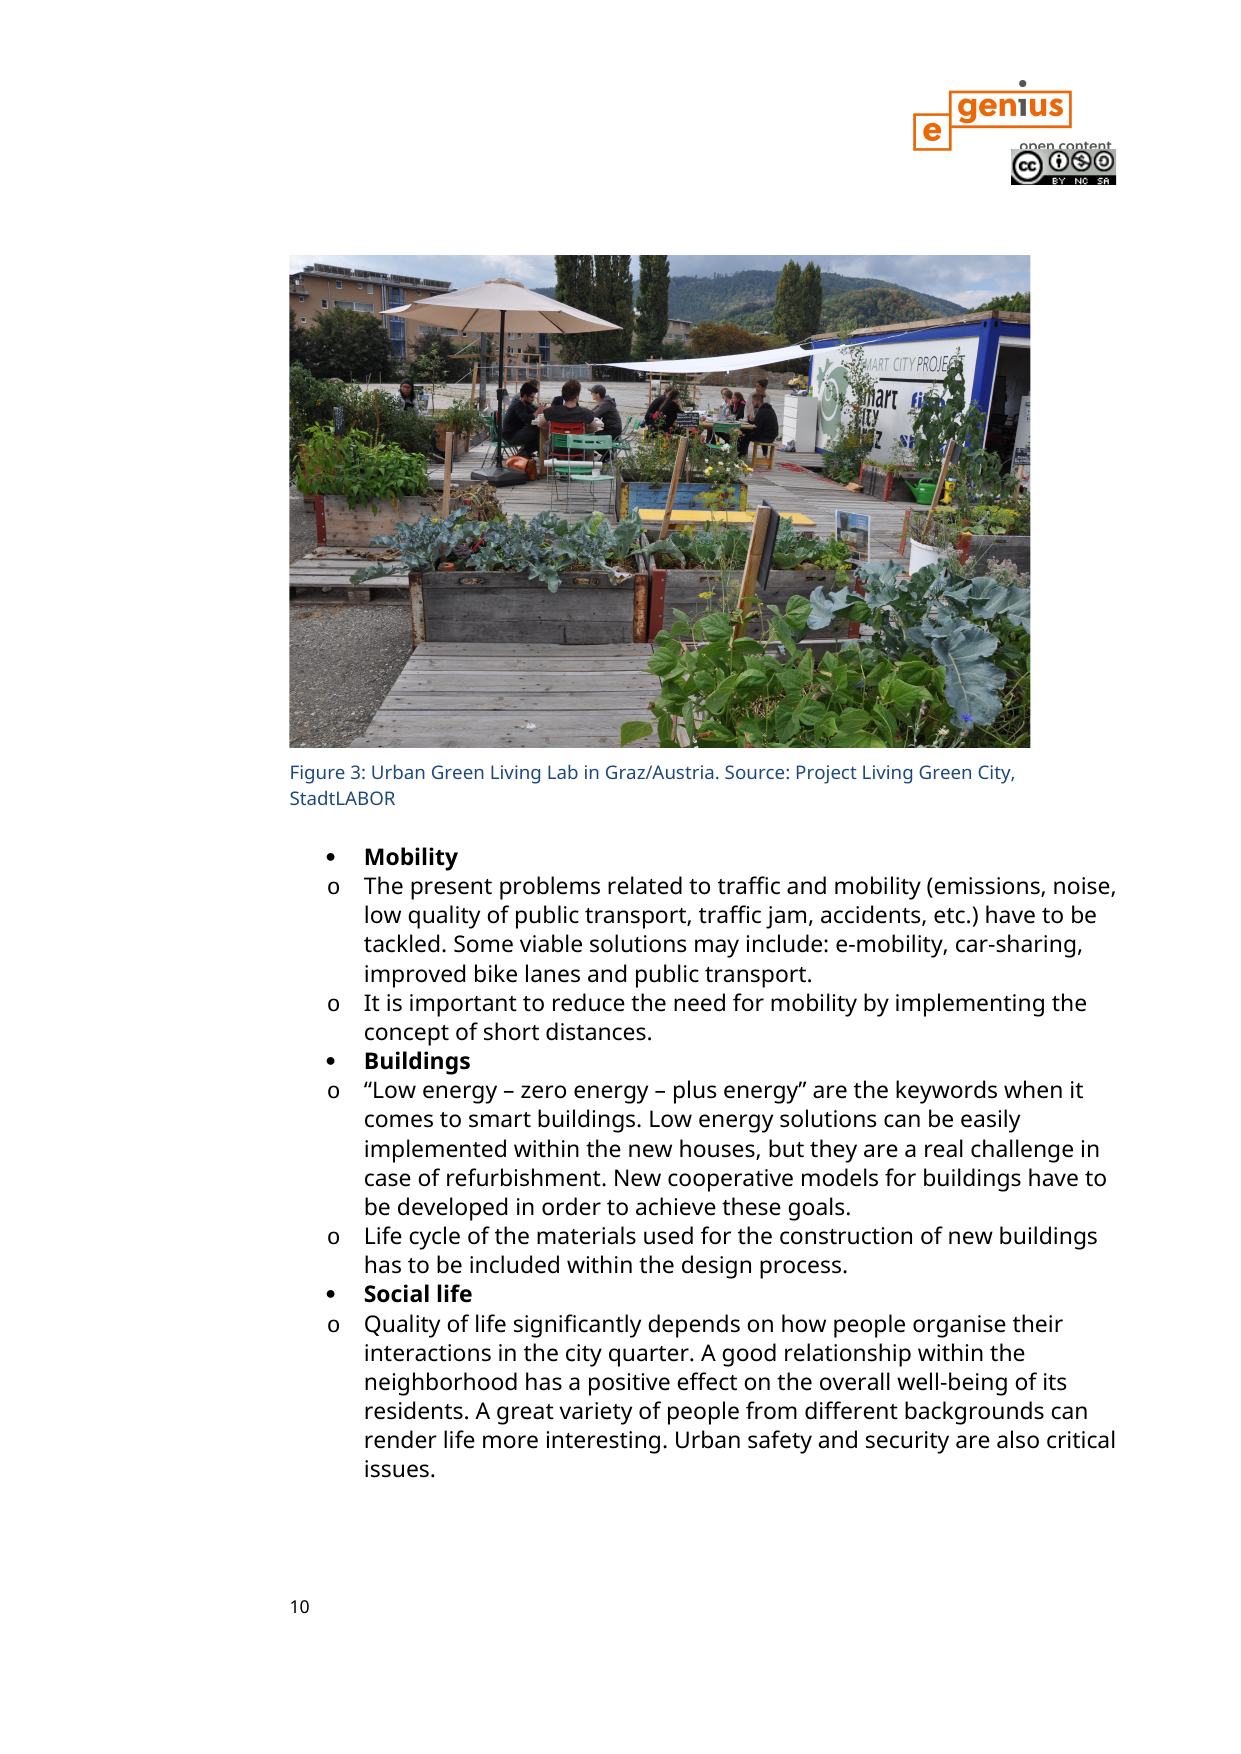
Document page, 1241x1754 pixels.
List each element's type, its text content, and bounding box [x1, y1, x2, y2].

list The present problems related to traffic and mobility (emissions, noise, low quality of public transport, traffic jam, accidents, etc.) have to be tackled. Some viable solutions may include: e-mobility, car-sharing, improved bike lanes and public transport. [327, 871, 1119, 988]
list Quality of life significantly depends on how people organise their interactions in the city quarter. A good relationship within the neighborhood has a positive effect on the overall well-being of its residents. A great variety of people from different backgrounds can render life more interesting. Urban safety and security are also critical issues. [327, 1309, 1119, 1484]
list “Low energy – zero energy – plus energy” are the keywords when it comes to smart buildings. Low energy solutions can be easily implemented within the new houses, but they are a real challenge in case of refurbishment. New cooperative models for buildings have to be developed in order to achieve these goals. [327, 1075, 1119, 1221]
list Buildings [327, 1046, 1119, 1075]
list Mobility [327, 842, 1119, 871]
list It is important to reduce the need for mobility by implementing the concept of short distances. [327, 988, 1119, 1046]
list Social life [327, 1279, 1119, 1309]
text Figure 3: Urban Green Living Lab in Graz/Austria. Source: Project Living Green City, StadtLABOR [289, 760, 1119, 811]
list Life cycle of the materials used for the construction of new buildings has to be included within the design process. [327, 1221, 1119, 1279]
